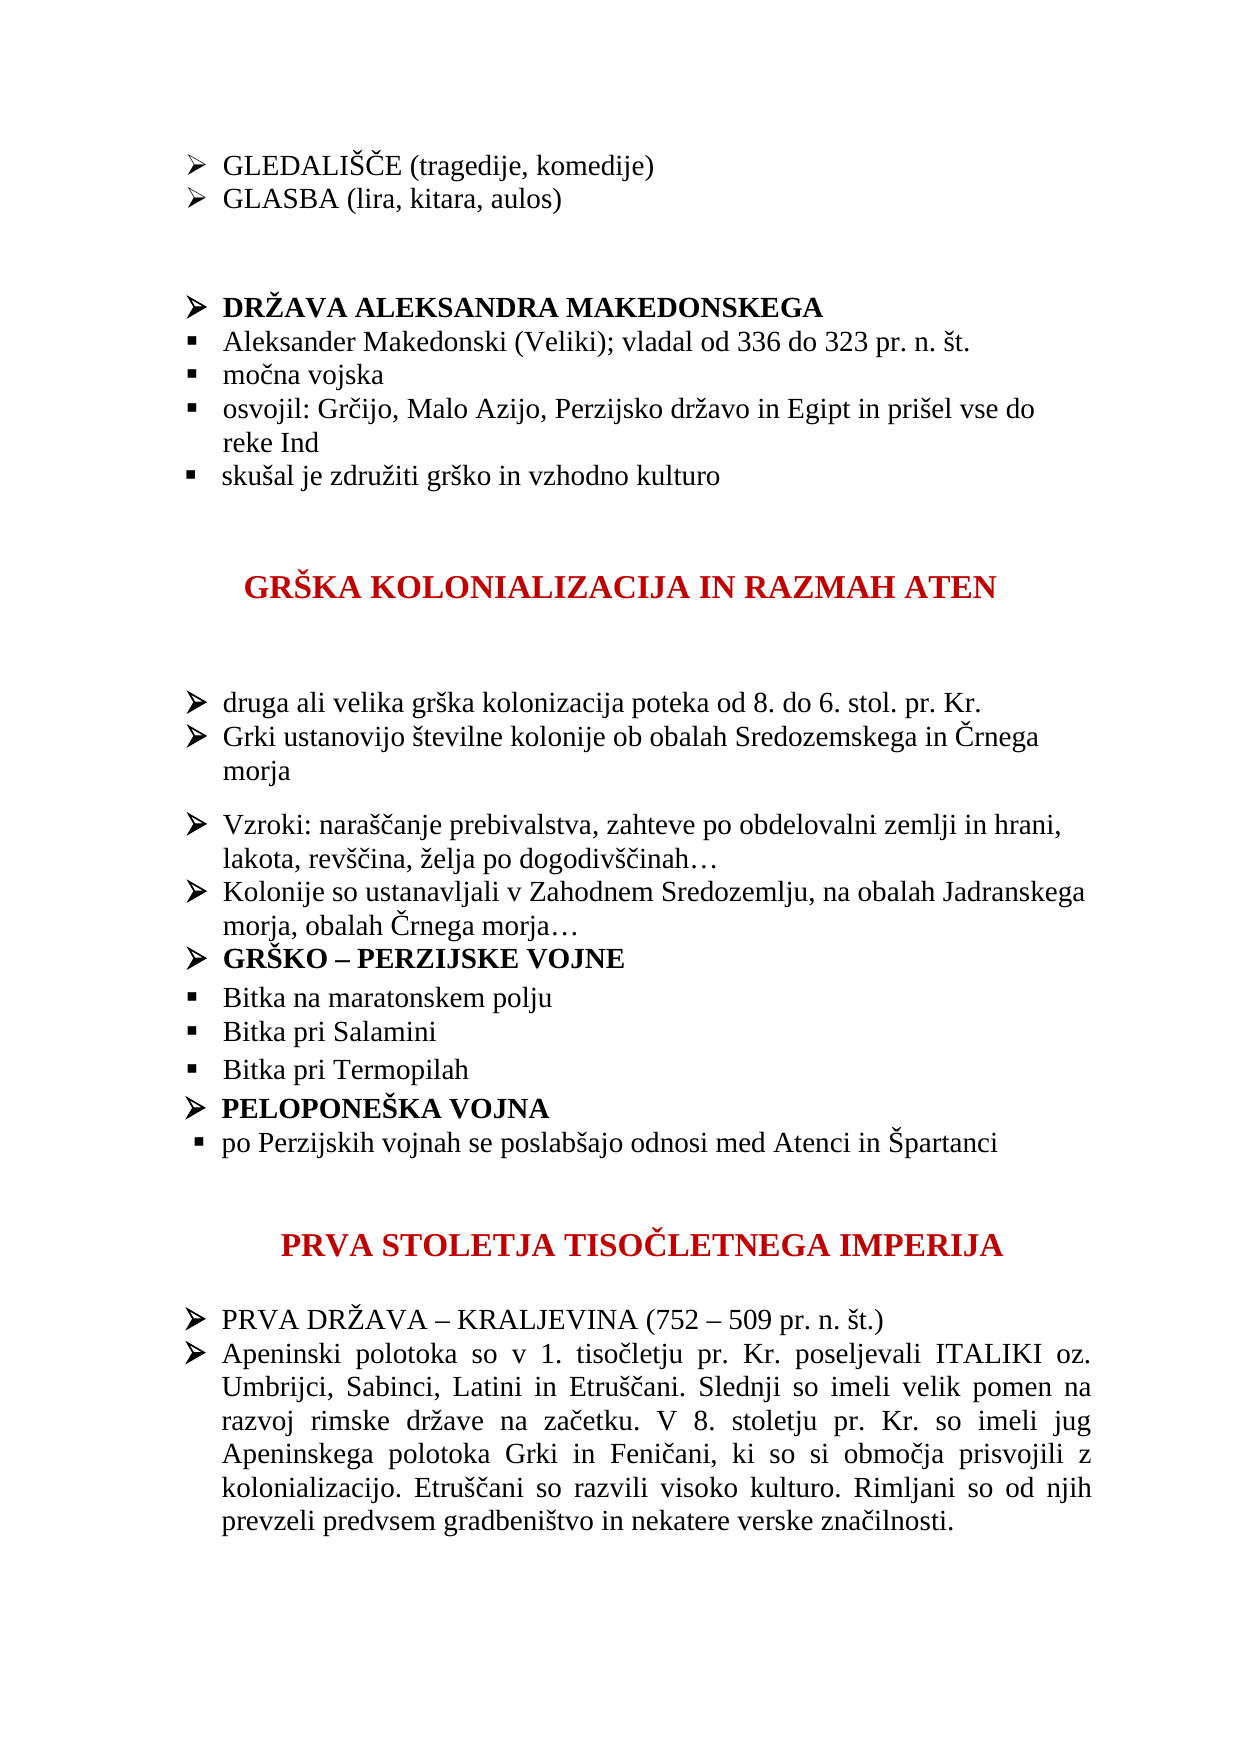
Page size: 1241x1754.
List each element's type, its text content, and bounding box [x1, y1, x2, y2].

list Apeninski polotoka so v 1. tisočletju pr. Kr. poseljevali ITALIKI oz. Umbrijci, Sabinci, Latini in Etruščani. Slednji so imeli velik pomen na razvoj rimske države na začetku. V 8. stoletju pr. Kr. so imeli jug Apeninskega polotoka Grki in Feničani, ki so si območja prisvojili z kolonializacijo. Etruščani so razvili visoko kulturo. Rimljani so od njih prevzeli predvsem gradbeništvo in nekatere verske značilnosti. [184, 1336, 1093, 1537]
list Vzroki: naraščanje prebivalstva, zahteve po obdelovalni zemlji in hrani, lakota, revščina, želja po dogodivščinah… [185, 807, 1093, 874]
list Bitka na maratonskem polju [185, 980, 1093, 1014]
list Kolonije so ustanavljali v Zahodnem Sredozemlju, na obalah Jadranskega morja, obalah Črnega morja… [185, 874, 1093, 941]
list PELOPONEŠKA VOJNA [184, 1091, 1093, 1125]
list osvojil: Grčijo, Malo Azijo, Perzijsko državo in Egipt in prišel vse do reke Ind [185, 391, 1093, 458]
list skušal je združiti grško in vzhodno kulturo [184, 458, 1093, 492]
list Grki ustanovijo številne kolonije ob obalah Sredozemskega in Črnega morja [185, 719, 1093, 786]
list Bitka pri Salamini [185, 1014, 1093, 1047]
subtitle GRŠKO – PERZIJSKE VOJNE [185, 941, 1093, 975]
list PRVA STOLETJA TISOČLETNEGA IMPERIJA [192, 1225, 1093, 1264]
list druga ali velika grška kolonizacija poteka od 8. do 6. stol. pr. Kr. [185, 685, 1093, 719]
list po Perzijskih vojnah se poslabšajo odnosi med Atenci in Špartanci [192, 1125, 1093, 1158]
list GLASBA (lira, kitara, aulos) [185, 181, 1093, 215]
list PRVA DRŽAVA – KRALJEVINA (752 – 509 pr. n. št.) [184, 1302, 1093, 1336]
list GLEDALIŠČE (tragedije, komedije) [185, 148, 1093, 181]
text GRŠKA KOLONIALIZACIJA IN RAZMAH ATEN [148, 567, 1093, 605]
list Bitka pri Termopilah [185, 1052, 1093, 1086]
list Aleksander Makedonski (Veliki); vladal od 336 do 323 pr. n. št. [185, 324, 1093, 357]
list DRŽAVA ALEKSANDRA MAKEDONSKEGA [185, 290, 1093, 324]
list močna vojska [185, 357, 1093, 391]
